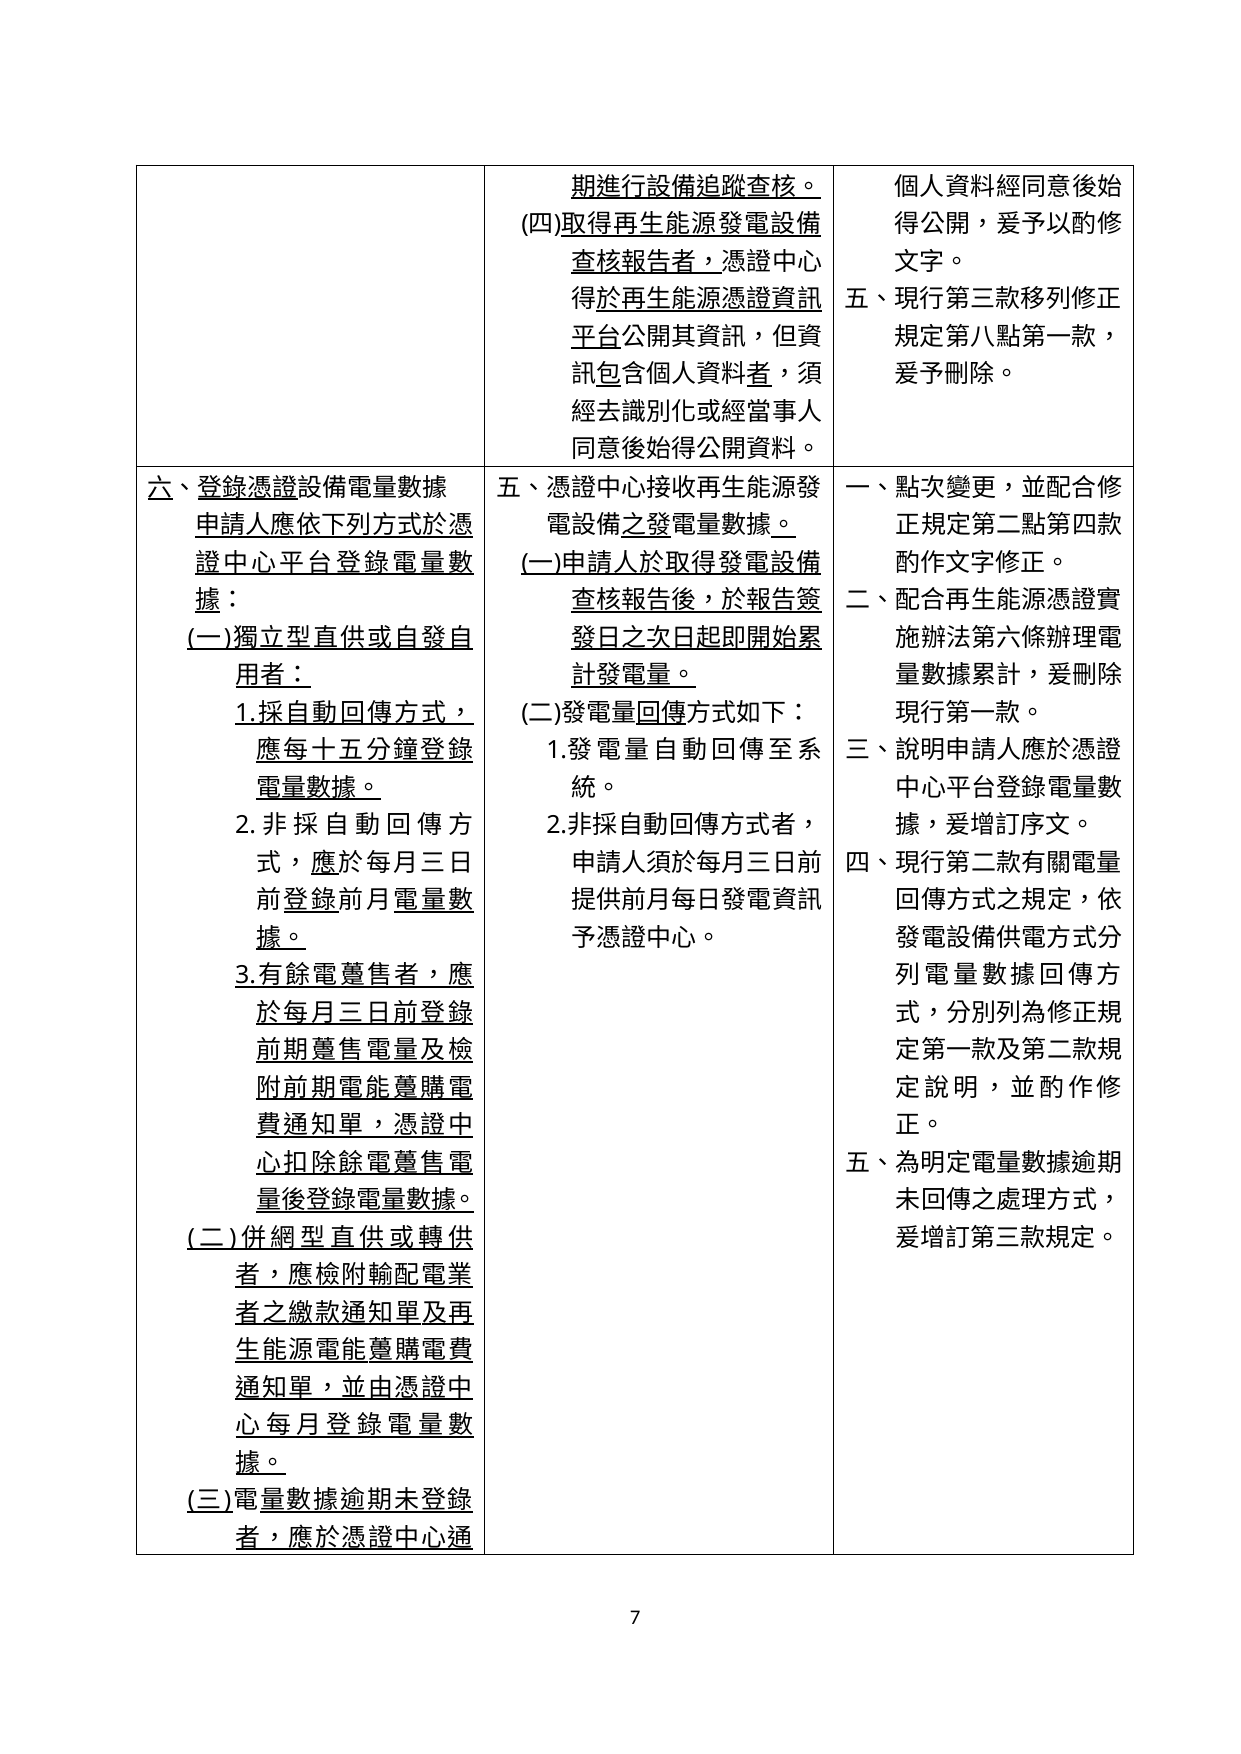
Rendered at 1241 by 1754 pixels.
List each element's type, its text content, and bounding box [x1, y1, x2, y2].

table_cell [137, 166, 484, 466]
table_cell 六、登錄憑證設備電量數據 申請人應依下列方式於憑證中心平台登錄電量數據： (一)獨立型直供或自發自用者： 1.採自動回傳方式，應每十五分鐘登錄電量數據。 2.非採自動回傳方式，應於每月三日前登錄前月電量數據。 3.有餘電躉售者，應於每月三日前登錄前期躉售電量及檢附前期電能躉購電費通知單，憑證中心扣除餘電躉售電量後登錄電量數據。 (二)併網型直供或轉供者，應檢附輸配電業者之繳款通知單及再生能源電能躉購電費通知單，並由憑證中心每月登錄電量數據。 (三)電量數據逾期未登錄者，應於憑證中心通 [137, 467, 484, 1554]
table_cell 四、簽發發電設備查核報告： 經憑證中心現場查核符合規定者，准予設備登錄並發給再生能源發電設備查核報告(表TC-03)，經查核不符合者，駁回其申請。 再生能源發電設備查核報告記載項目如下： 報告編號。 申請人。 現場查核發電場所名稱及地址。 發電設備編號。 再生能源發電類別。 設備裝置容量。 現場查核日期及報告簽發日期。 (三)已取得再生能源發電設備查核報告之申請人，憑證中心得定期或不定期進行設備追蹤查核。 取得再生能源發電設備查核報告者，憑證中心得於再生能源憑證資訊平台公開其資訊，但資訊包含個人資料者，須經去識別化或經當事人同意後始得公開資料。 [485, 166, 833, 466]
table_cell 個人資料經同意後始得公開，爰予以酌修文字。 現行第三款移列修正規定第八點第一款，爰予刪除。 [834, 166, 1133, 466]
table_cell 五、憑證中心接收再生能源發電設備之發電量數據。 申請人於取得發電設備查核報告後，於報告簽發日之次日起即開始累計發電量。 (二)發電量回傳方式如下： 發電量自動回傳至系統。 非採自動回傳方式者，申請人須於每月三日前提供前月每日發電資訊予憑證中心。 [485, 467, 833, 1554]
table_cell 一、點次變更，並配合修正規定第二點第四款酌作文字修正。 二、配合再生能源憑證實施辦法第六條辦理電量數據累計，爰刪除現行第一款。 三、說明申請人應於憑證中心平台登錄電量數據，爰增訂序文。 四、現行第二款有關電量回傳方式之規定，依發電設備供電方式分列電量數據回傳方式，分別列為修正規定第一款及第二款規定說明，並酌作修正。 五、為明定電量數據逾期未回傳之處理方式，爰增訂第三款規定。 [834, 467, 1133, 1554]
